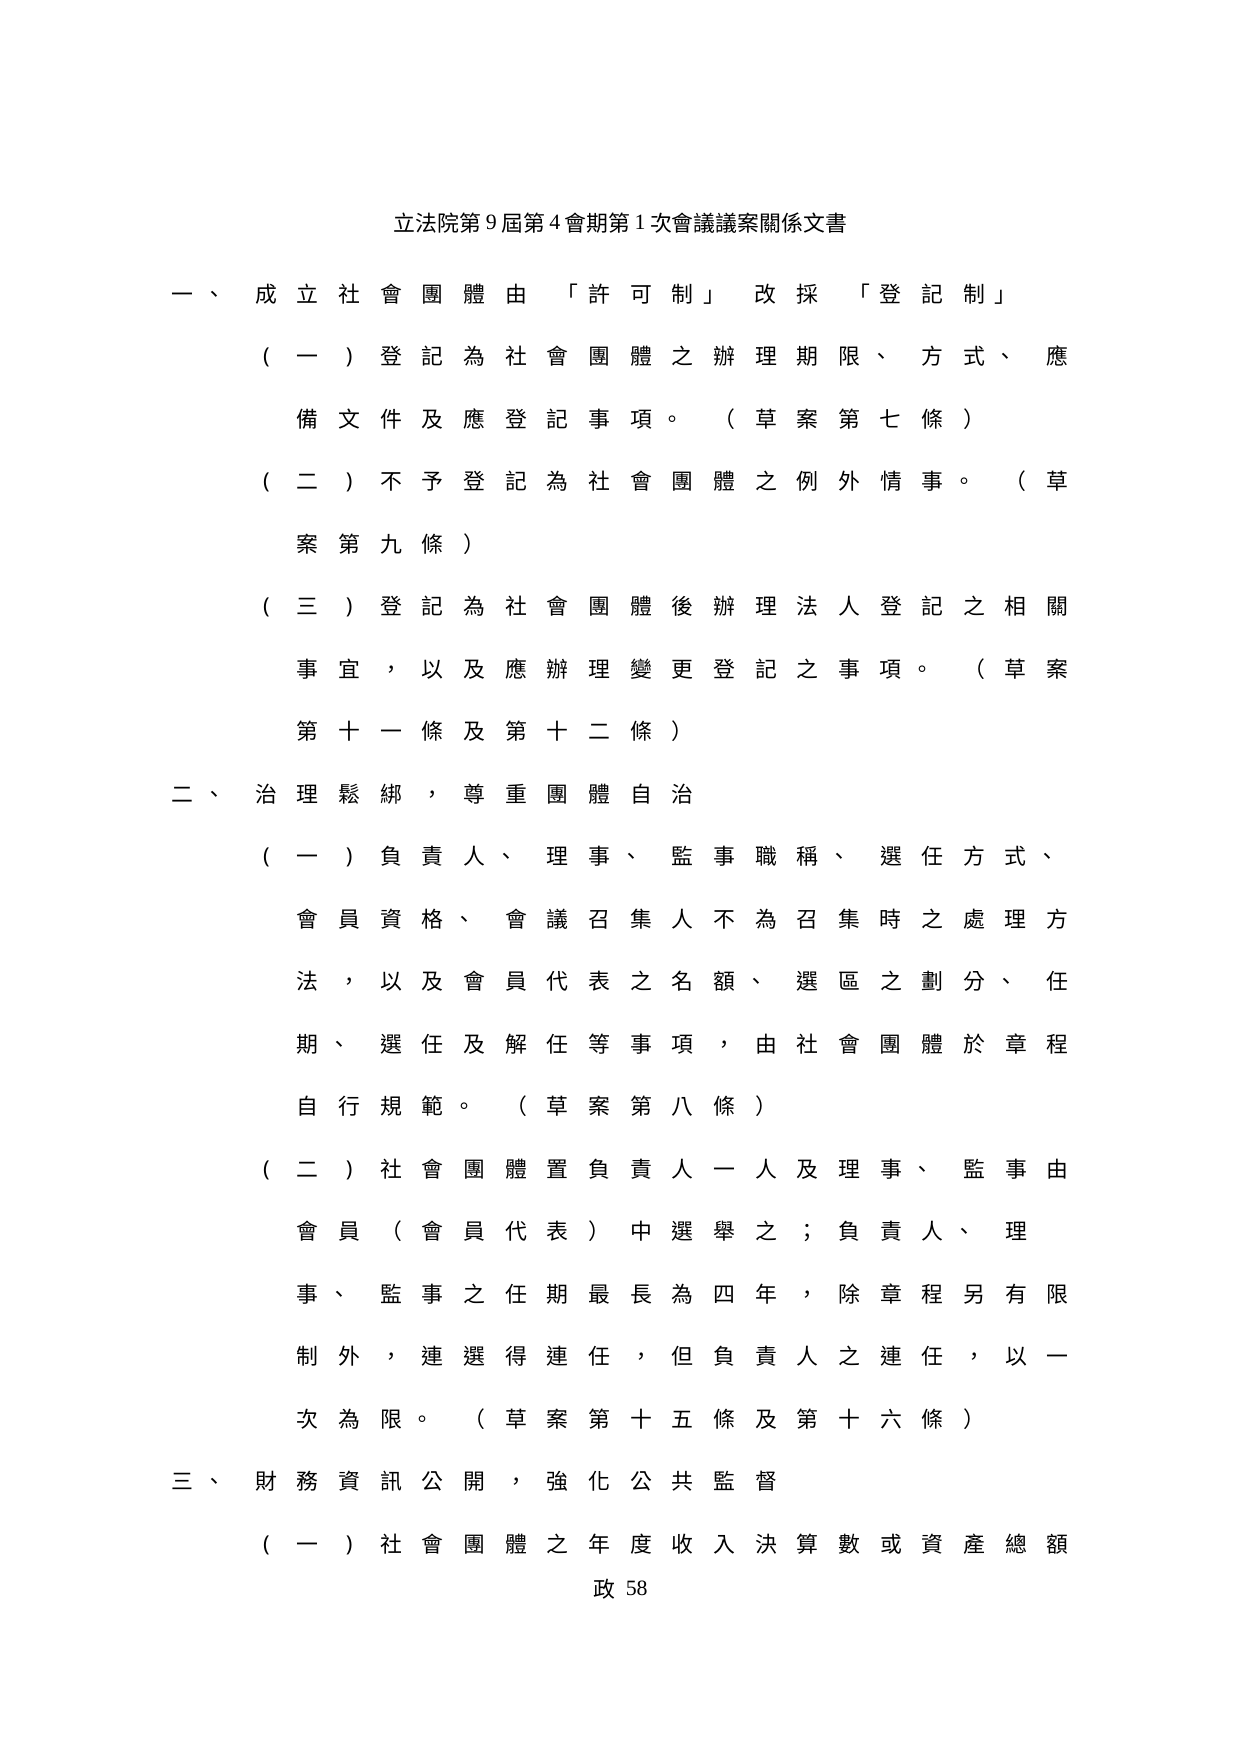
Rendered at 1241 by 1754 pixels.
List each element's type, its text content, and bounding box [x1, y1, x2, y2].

text (二)社會團體置負責人一人及理事、監事由會員（會員代表）中選舉之；負責人、理事、監事之任期最長為四年，除章程另有限制外，連選得連任，但負責人之連任，以一次為限。（草案第十五條及第十六條） [206, 1126, 1078, 1438]
text 三、財務資訊公開，強化公共監督 [162, 1438, 1078, 1501]
text (一)登記為社會團體之辦理期限、方式、應備文件及應登記事項。（草案第七條） [206, 313, 1078, 438]
text 二、治理鬆綁，尊重團體自治 [162, 751, 1078, 813]
text (三)登記為社會團體後辦理法人登記之相關事宜，以及應辦理變更登記之事項。（草案第十一條及第十二條） [206, 563, 1078, 751]
text (一)社會團體之年度收入決算數或資產總額 [206, 1501, 1078, 1563]
text (二)不予登記為社會團體之例外情事。（草案第九條） [206, 438, 1078, 563]
text 一、成立社會團體由「許可制」改採「登記制」 [162, 251, 1078, 313]
text (一)負責人、理事、監事職稱、選任方式、會員資格、會議召集人不為召集時之處理方法，以及會員代表之名額、選區之劃分、任期、選任及解任等事項，由社會團體於章程自行規範。（草案第八條） [206, 813, 1078, 1126]
